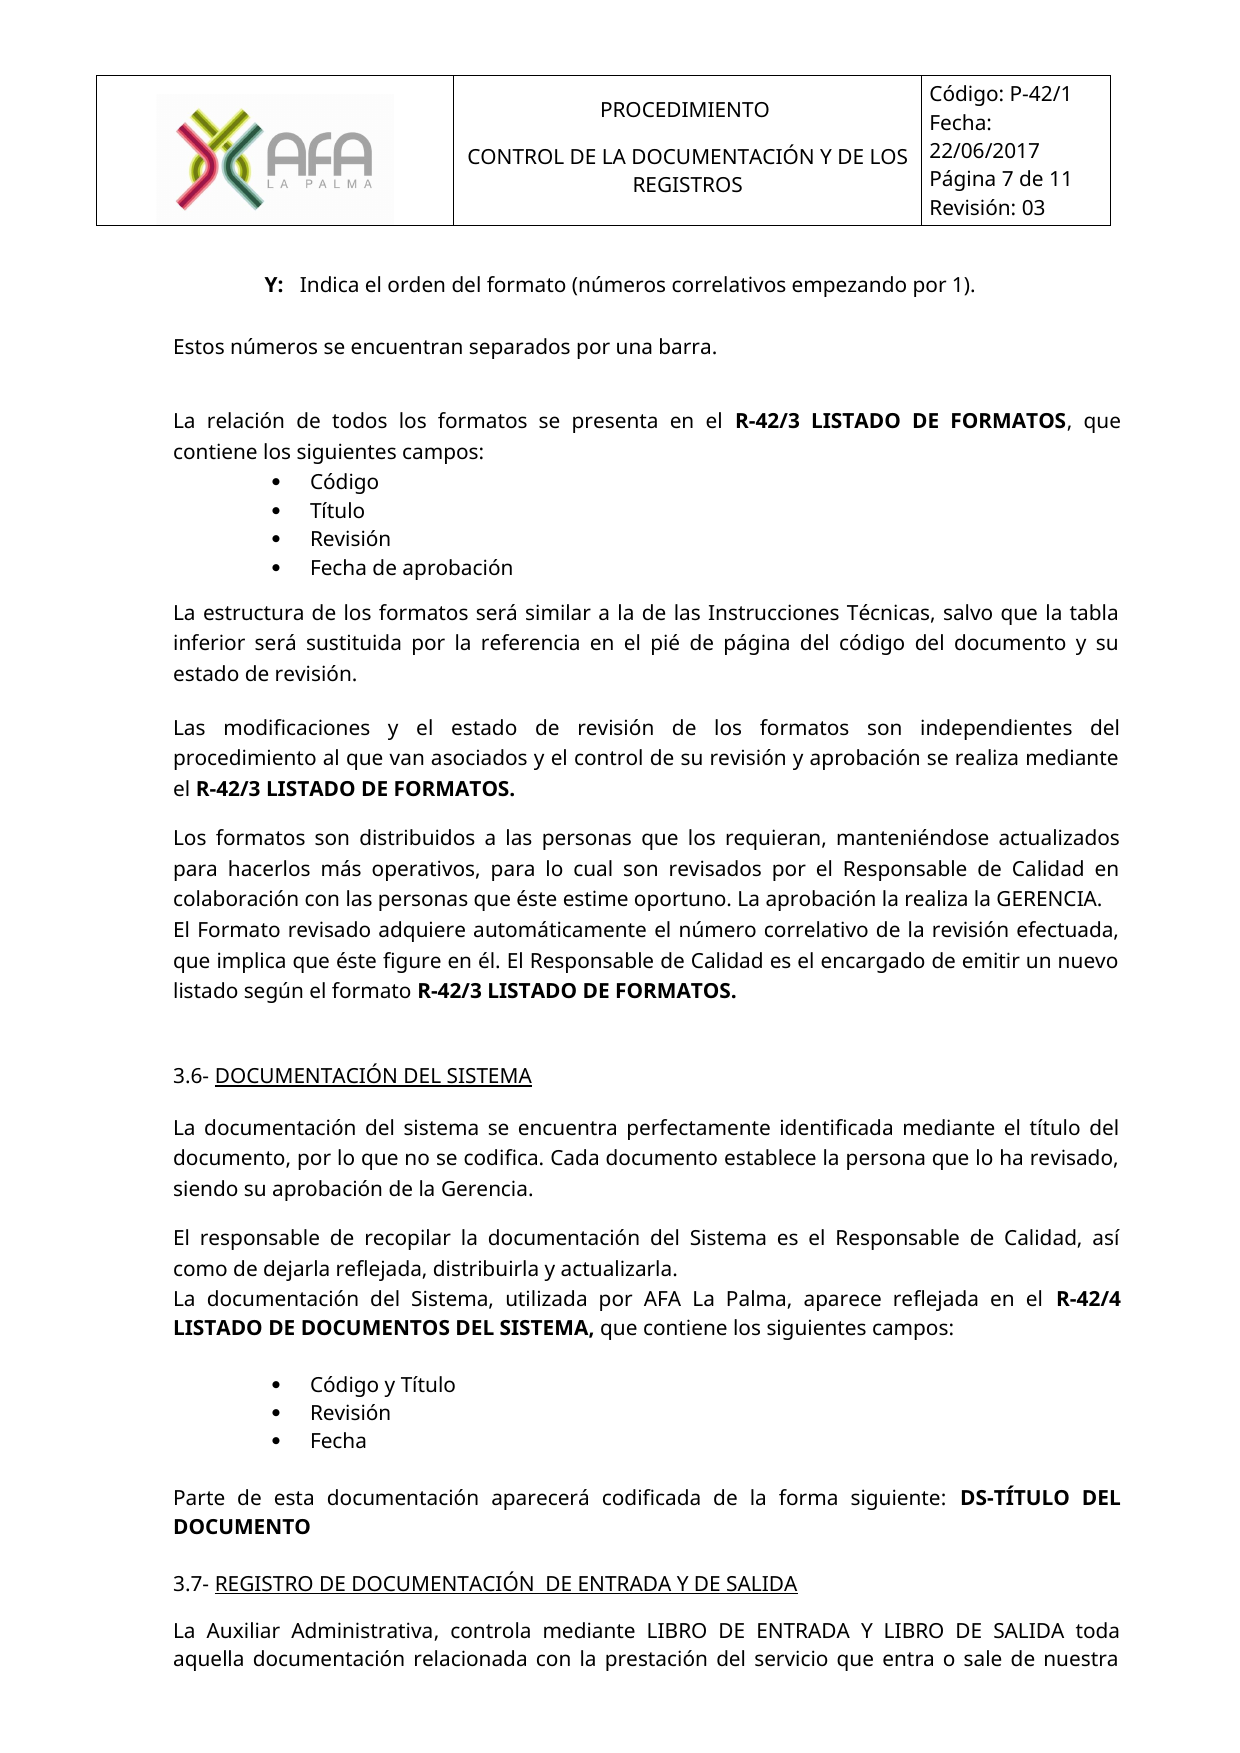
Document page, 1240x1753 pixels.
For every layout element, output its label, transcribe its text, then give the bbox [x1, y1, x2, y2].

text 3.7- REGISTRO DE DOCUMENTACIÓN DE ENTRADA Y DE SALIDA [173, 1569, 1121, 1597]
text La estructura de los formatos será similar a la de las Instrucciones Técnicas, salvo que la tabla inferior será sustituida por la referencia en el pié de página del código del documento y su estado de revisión. [173, 598, 1121, 688]
text Y: Indica el orden del formato (números correlativos empezando por 1). [264, 271, 1121, 299]
list Código y Título [272, 1370, 1121, 1398]
list Código [272, 467, 1121, 496]
text Las modificaciones y el estado de revisión de los formatos son independientes del procedimiento al que van asociados y el control de su revisión y aprobación se realiza mediante el R-42/3 LISTADO DE FORMATOS. [173, 713, 1121, 802]
text El Formato revisado adquiere automáticamente el número correlativo de la revisión efectuada, que implica que éste figure en él. El Responsable de Calidad es el encargado de emitir un nuevo listado según el formato R-42/3 LISTADO DE FORMATOS. [173, 915, 1121, 1005]
text Parte de esta documentación aparecerá codificada de la forma siguiente: DS-TÍTULO DEL DOCUMENTO [173, 1483, 1121, 1540]
list Fecha de aprobación [272, 553, 1121, 581]
text El responsable de recopilar la documentación del Sistema es el Responsable de Calidad, así como de dejarla reflejada, distribuirla y actualizarla. [173, 1223, 1121, 1282]
text Estos números se encuentran separados por una barra. [173, 332, 1121, 360]
list Título [272, 496, 1121, 524]
list Revisión [272, 1398, 1121, 1427]
text 3.6- DOCUMENTACIÓN DEL SISTEMA [173, 1061, 1121, 1090]
list Fecha [272, 1427, 1121, 1455]
text La documentación del Sistema, utilizada por AFA La Palma, aparece reflejada en el R-42/4 LISTADO DE DOCUMENTOS DEL SISTEMA, que contiene los siguientes campos: [173, 1284, 1121, 1341]
text La relación de todos los formatos se presenta en el R-42/3 LISTADO DE FORMATOS, que contiene los siguientes campos: [173, 406, 1121, 465]
text La Auxiliar Administrativa, controla mediante LIBRO DE ENTRADA Y LIBRO DE SALIDA toda aquella documentación relacionada con la prestación del servicio que entra o sale de nuestra [173, 1616, 1121, 1673]
text La documentación del sistema se encuentra perfectamente identificada mediante el título del documento, por lo que no se codifica. Cada documento establece la persona que lo ha revisado, siendo su aprobación de la Gerencia. [173, 1113, 1121, 1202]
list Revisión [272, 524, 1121, 553]
text Los formatos son distribuidos a las personas que los requieran, manteniéndose actualizados para hacerlos más operativos, para lo cual son revisados por el Responsable de Calidad en colaboración con las personas que éste estime oportuno. La aprobación la realiza la GERENCIA. [173, 823, 1121, 913]
